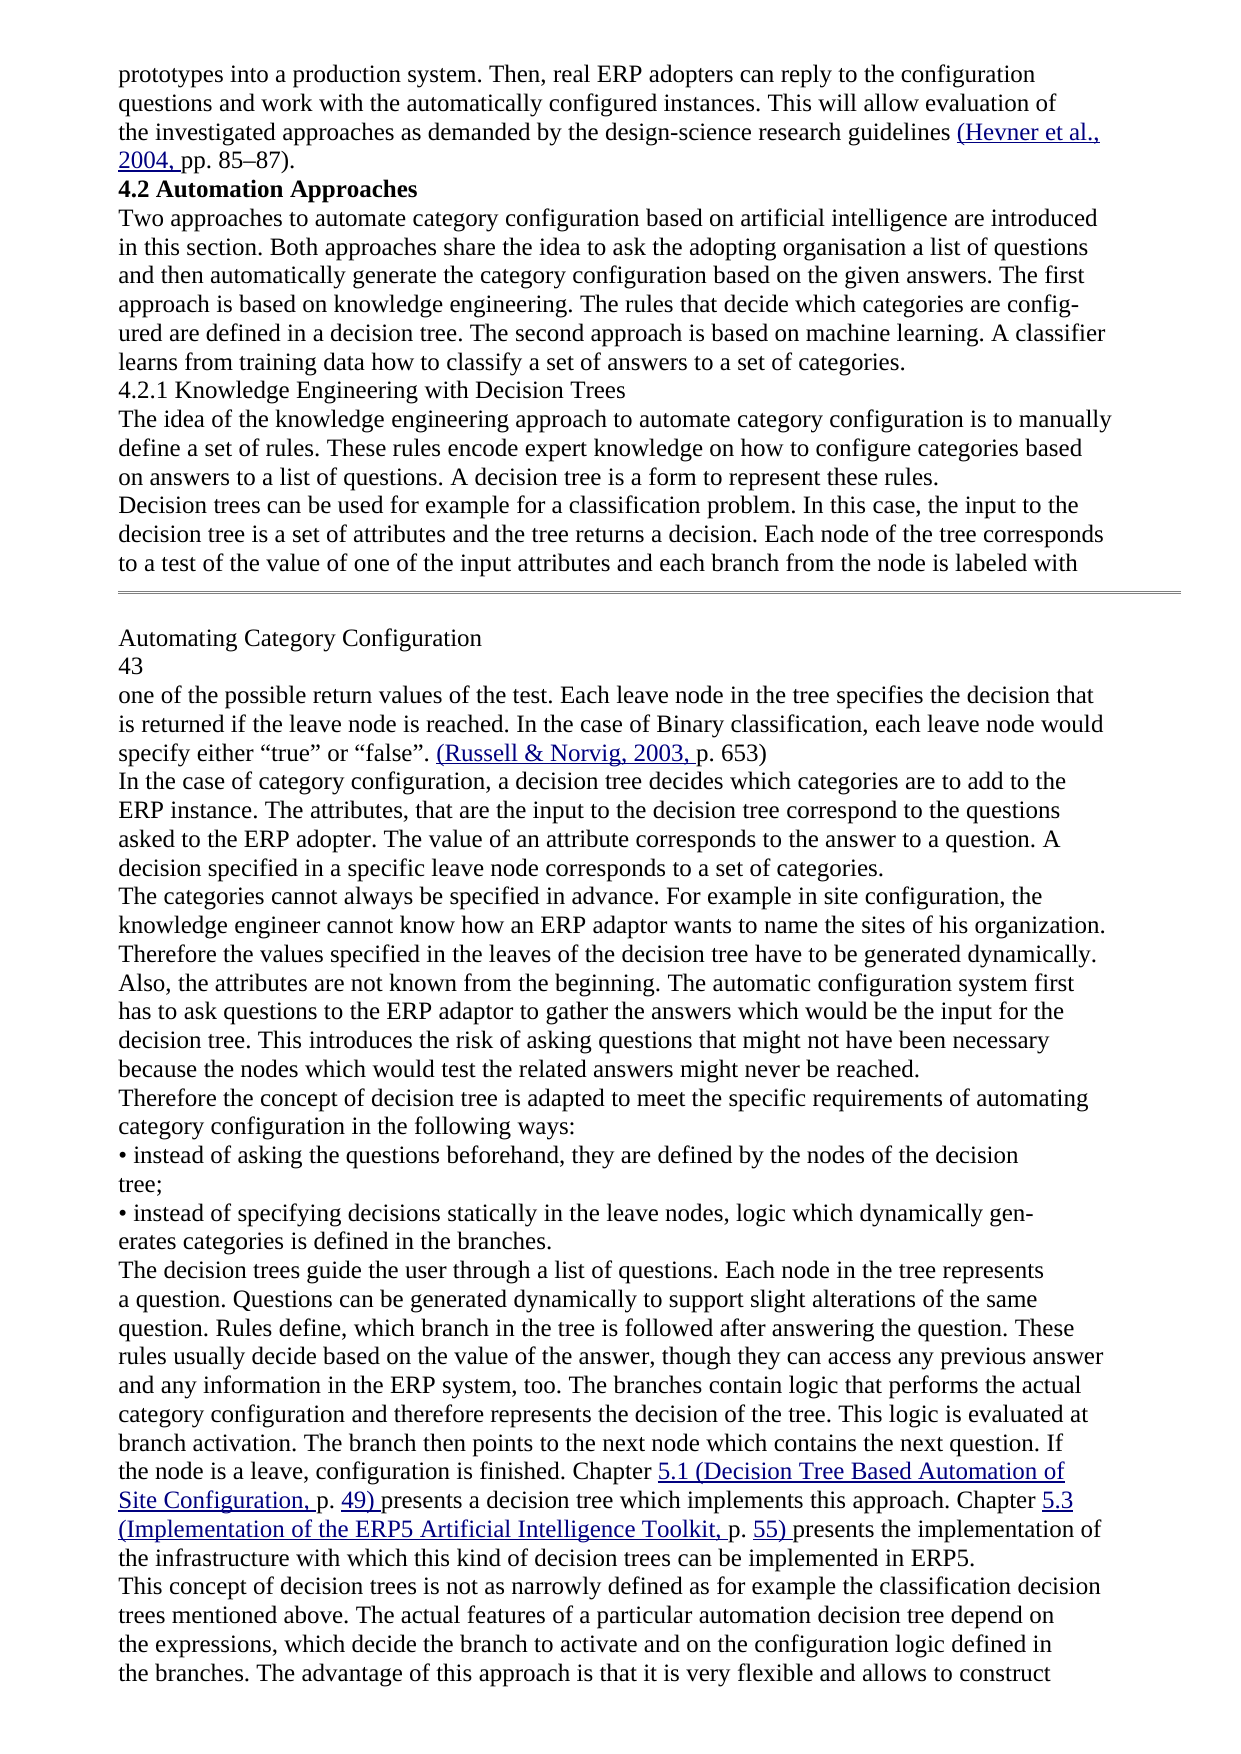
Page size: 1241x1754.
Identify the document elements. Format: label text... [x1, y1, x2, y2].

text Automating Category Configuration 43 one of the possible return values of the test. Each leave node in the tree specifies the decision that is returned if the leave node is reached. In the case of Binary classification, each leave node would specify either “true” or “false”. (Russell & Norvig, 2003, p. 653) In the case of category configuration, a decision tree decides which categories are to add to the ERP instance. The attributes, that are the input to the decision tree correspond to the questions asked to the ERP adopter. The value of an attribute corresponds to the answer to a question. A decision specified in a specific leave node corresponds to a set of categories. The categories cannot always be specified in advance. For example in site configuration, the knowledge engineer cannot know how an ERP adaptor wants to name the sites of his organization. Therefore the values specified in the leaves of the decision tree have to be generated dynamically. Also, the attributes are not known from the beginning. The automatic configuration system first has to ask questions to the ERP adaptor to gather the answers which would be the input for the decision tree. This introduces the risk of asking questions that might not have been necessary because the nodes which would test the related answers might never be reached. Therefore the concept of decision tree is adapted to meet the specific requirements of automating category configuration in the following ways: • instead of asking the questions beforehand, they are defined by the nodes of the decision tree; • instead of specifying decisions statically in the leave nodes, logic which dynamically gen- erates categories is defined in the branches. The decision trees guide the user through a list of questions. Each node in the tree represents a question. Questions can be generated dynamically to support slight alterations of the same question. Rules define, which branch in the tree is followed after answering the question. These rules usually decide based on the value of the answer, though they can access any previous answer and any information in the ERP system, too. The branches contain logic that performs the actual category configuration and therefore represents the decision of the tree. This logic is evaluated at branch activation. The branch then points to the next node which contains the next question. If the node is a leave, configuration is finished. Chapter 5.1 (Decision Tree Based Automation of Site Configuration, p. 49) presents a decision tree which implements this approach. Chapter 5.3 (Implementation of the ERP5 Artificial Intelligence Toolkit, p. 55) presents the implementation of the infrastructure with which this kind of decision trees can be implemented in ERP5. This concept of decision trees is not as narrowly defined as for example the classification decision trees mentioned above. The actual features of a particular automation decision tree depend on the expressions, which decide the branch to activate and on the configuration logic defined in the branches. The advantage of this approach is that it is very flexible and allows to construct [118, 623, 1181, 1686]
text prototypes into a production system. Then, real ERP adopters can reply to the configuration questions and work with the automatically configured instances. This will allow evaluation of the investigated approaches as demanded by the design-science research guidelines (Hevner et al., 2004, pp. 85–87). 4.2 Automation Approaches Two approaches to automate category configuration based on artificial intelligence are introduced in this section. Both approaches share the idea to ask the adopting organisation a list of questions and then automatically generate the category configuration based on the given answers. The first approach is based on knowledge engineering. The rules that decide which categories are config- ured are defined in a decision tree. The second approach is based on machine learning. A classifier learns from training data how to classify a set of answers to a set of categories. 4.2.1 Knowledge Engineering with Decision Trees The idea of the knowledge engineering approach to automate category configuration is to manually define a set of rules. These rules encode expert knowledge on how to configure categories based on answers to a list of questions. A decision tree is a form to represent these rules. Decision trees can be used for example for a classification problem. In this case, the input to the decision tree is a set of attributes and the tree returns a decision. Each node of the tree corresponds to a test of the value of one of the input attributes and each branch from the node is labeled with [118, 59, 1181, 577]
